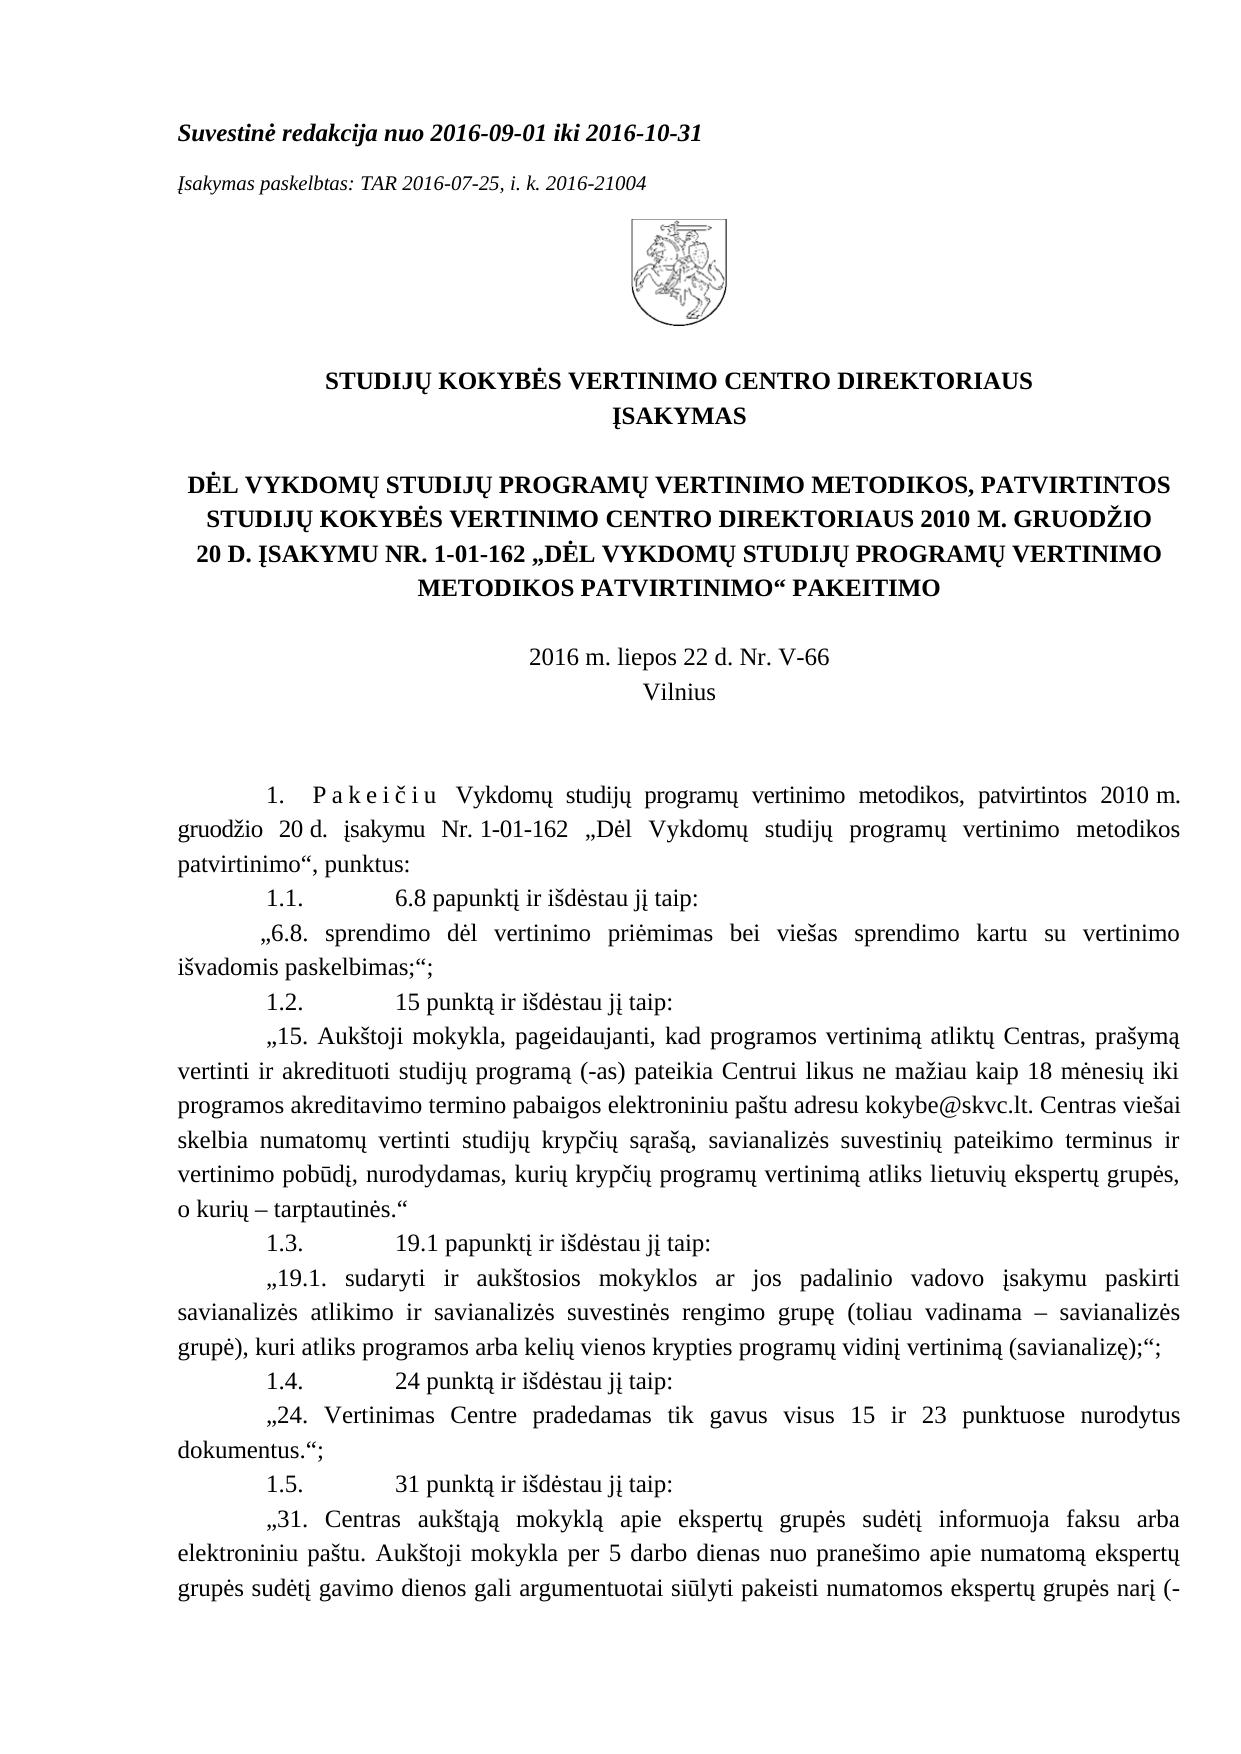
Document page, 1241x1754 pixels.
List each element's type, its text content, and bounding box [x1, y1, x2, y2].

text Suvestinė redakcija nuo 2016-09-01 iki 2016-10-31 [177, 118, 1181, 147]
text 1.2. 15 punktą ir išdėstau jį taip: [260, 987, 1181, 1016]
text „19.1. sudaryti ir aukštosios mokyklos ar jos padalinio vadovo įsakymu paskirti savianalizės atlikimo ir savianalizės suvestinės rengimo grupę (toliau vadinama – savianalizės grupė), kuri atliks programos arba kelių vienos krypties programų vidinį vertinimą (savianalizę);“; [177, 1263, 1181, 1360]
text ĮSAKYMAS [177, 401, 1181, 429]
text 1.4. 24 punktą ir išdėstau jį taip: [260, 1366, 1181, 1395]
text „6.8. sprendimo dėl vertinimo priėmimas bei viešas sprendimo kartu su vertinimo išvadomis paskelbimas;“; [177, 918, 1181, 981]
text „24. Vertinimas Centre pradedamas tik gavus visus 15 ir 23 punktuose nurodytus dokumentus.“; [177, 1401, 1181, 1464]
text Vilnius [177, 677, 1181, 705]
text STUDIJŲ KOKYBĖS VERTINIMO CENTRO DIREKTORIAUS [177, 366, 1181, 395]
text 1.5. 31 punktą ir išdėstau jį taip: [260, 1469, 1181, 1498]
text 2016 m. liepos 22 d. Nr. V-66 [177, 642, 1181, 671]
text Įsakymas paskelbtas: TAR 2016-07-25, i. k. 2016-21004 [177, 171, 1181, 195]
text 1.3. 19.1 papunktį ir išdėstau jį taip: [260, 1228, 1181, 1257]
text „31. Centras aukštąją mokyklą apie ekspertų grupės sudėtį informuoja faksu arba elektroniniu paštu. Aukštoji mokykla per 5 darbo dienas nuo pranešimo apie numatomą ekspertų grupės sudėtį gavimo dienos gali argumentuotai siūlyti pakeisti numatomos ekspertų grupės narį (- [177, 1504, 1181, 1602]
text DĖL VYKDOMŲ STUDIJŲ PROGRAMŲ VERTINIMO METODIKOS, patvirtintos STUDIJŲ KOKYBĖS VERTINIMO CENTRO DIREKTORIAUS 2010 m. GRUODŽIO 20 D. ĮSAKYMu Nr. 1-01-162 „Dėl Vykdomų studijų programų vertinimo metodikos patvirtinimo“ PAKEITIMO [177, 470, 1181, 602]
text 1. Pakeičiu Vykdomų studijų programų vertinimo metodikos, patvirtintos 2010 m. gruodžio 20 d. įsakymu Nr. 1-01-162 „Dėl Vykdomų studijų programų vertinimo metodikos patvirtinimo“, punktus: [177, 780, 1181, 878]
text „15. Aukštoji mokykla, pageidaujanti, kad programos vertinimą atliktų Centras, prašymą vertinti ir akredituoti studijų programą (-as) pateikia Centrui likus ne mažiau kaip 18 mėnesių iki programos akreditavimo termino pabaigos elektroniniu paštu adresu kokybe@skvc.lt. Centras viešai skelbia numatomų vertinti studijų krypčių sąrašą, savianalizės suvestinių pateikimo terminus ir vertinimo pobūdį, nurodydamas, kurių krypčių programų vertinimą atliks lietuvių ekspertų grupės, o kurių – tarptautinės.“ [177, 1021, 1181, 1222]
text 1.1. 6.8 papunktį ir išdėstau jį taip: [260, 883, 1181, 912]
